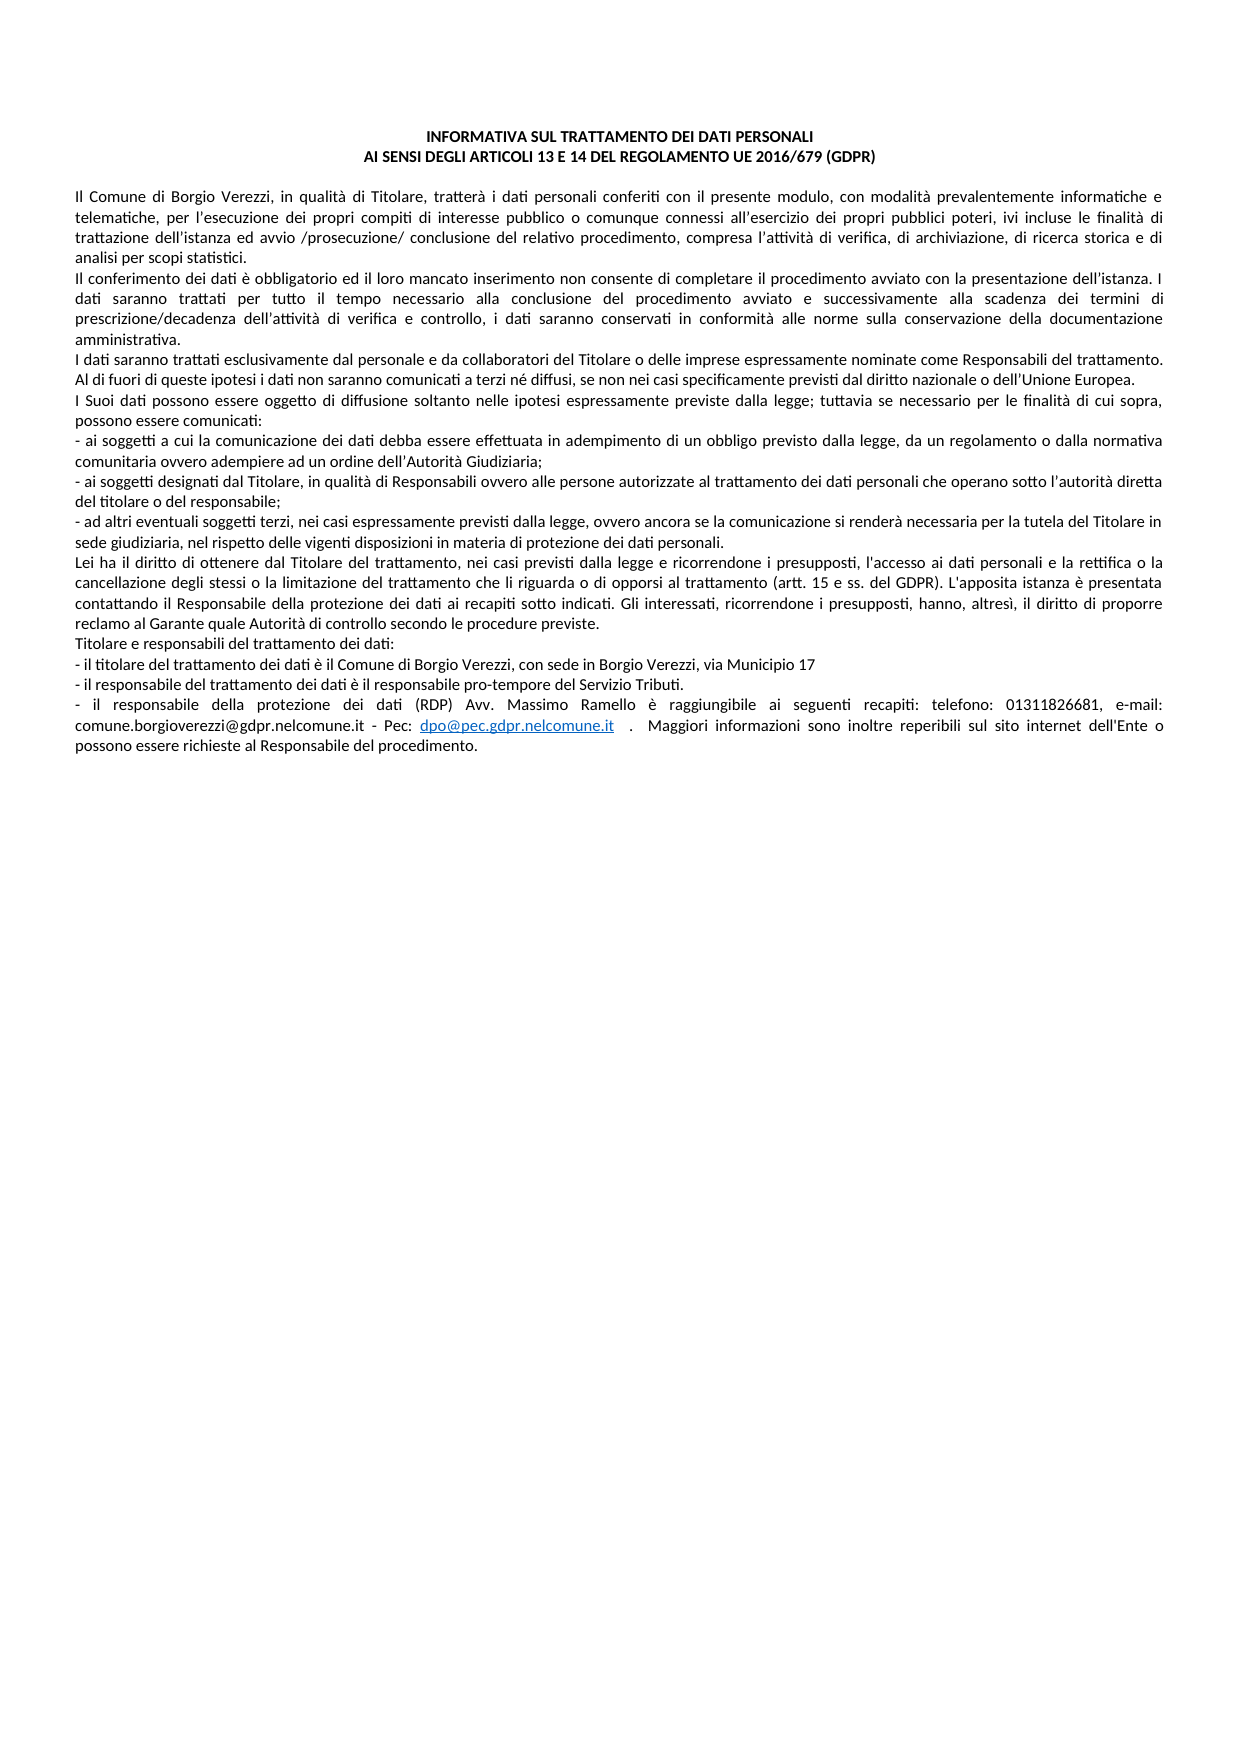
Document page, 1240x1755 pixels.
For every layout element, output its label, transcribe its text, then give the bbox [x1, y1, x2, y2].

text - il responsabile del trattamento dei dati è il responsabile pro-tempore del Servizio Tributi. [75, 674, 1164, 694]
text Il conferimento dei dati è obbligatorio ed il loro mancato inserimento non consente di completare il procedimento avviato con la presentazione dell’istanza. I dati saranno trattati per tutto il tempo necessario alla conclusione del procedimento avviato e successivamente alla scadenza dei termini di prescrizione/decadenza dell’attività di verifica e controllo, i dati saranno conservati in conformità alle norme sulla conservazione della documentazione amministrativa. [75, 268, 1164, 349]
text - il responsabile della protezione dei dati (RDP) Avv. Massimo Ramello è raggiungibile ai seguenti recapiti: telefono: 01311826681, e-mail: comune.borgioverezzi@gdpr.nelcomune.it - Pec: dpo@pec.gdpr.nelcomune.it . Maggiori informazioni sono inoltre reperibili sul sito internet dell'Ente o possono essere richieste al Responsabile del procedimento. [75, 694, 1164, 756]
text Il Comune di Borgio Verezzi, in qualità di Titolare, tratterà i dati personali conferiti con il presente modulo, con modalità prevalentemente informatiche e telematiche, per l’esecuzione dei propri compiti di interesse pubblico o comunque connessi all’esercizio dei propri pubblici poteri, ivi incluse le finalità di trattazione dell’istanza ed avvio /prosecuzione/ conclusione del relativo procedimento, compresa l’attività di verifica, di archiviazione, di ricerca storica e di analisi per scopi statistici. [75, 187, 1164, 268]
text I Suoi dati possono essere oggetto di diffusione soltanto nelle ipotesi espressamente previste dalla legge; tuttavia se necessario per le finalità di cui sopra, possono essere comunicati: [75, 390, 1164, 431]
text INFORMATIVA SUL TRATTAMENTO DEI DATI PERSONALI [75, 126, 1164, 146]
text - ad altri eventuali soggetti terzi, nei casi espressamente previsti dalla legge, ovvero ancora se la comunicazione si renderà necessaria per la tutela del Titolare in sede giudiziaria, nel rispetto delle vigenti disposizioni in materia di protezione dei dati personali. [75, 512, 1164, 552]
text Lei ha il diritto di ottenere dal Titolare del trattamento, nei casi previsti dalla legge e ricorrendone i presupposti, l'accesso ai dati personali e la rettifica o la cancellazione degli stessi o la limitazione del trattamento che li riguarda o di opporsi al trattamento (artt. 15 e ss. del GDPR). L'apposita istanza è presentata contattando il Responsabile della protezione dei dati ai recapiti sotto indicati. Gli interessati, ricorrendone i presupposti, hanno, altresì, il diritto di proporre reclamo al Garante quale Autorità di controllo secondo le procedure previste. [75, 552, 1164, 634]
text - il titolare del trattamento dei dati è il Comune di Borgio Verezzi, con sede in Borgio Verezzi, via Municipio 17 [75, 654, 1164, 674]
text I dati saranno trattati esclusivamente dal personale e da collaboratori del Titolare o delle imprese espressamente nominate come Responsabili del trattamento. Al di fuori di queste ipotesi i dati non saranno comunicati a terzi né diffusi, se non nei casi specificamente previsti dal diritto nazionale o dell’Unione Europea. [75, 349, 1164, 390]
text - ai soggetti a cui la comunicazione dei dati debba essere effettuata in adempimento di un obbligo previsto dalla legge, da un regolamento o dalla normativa comunitaria ovvero adempiere ad un ordine dell’Autorità Giudiziaria; [75, 431, 1164, 471]
text AI SENSI DEGLI ARTICOLI 13 E 14 DEL REGOLAMENTO UE 2016/679 (GDPR) [75, 146, 1164, 166]
text - ai soggetti designati dal Titolare, in qualità di Responsabili ovvero alle persone autorizzate al trattamento dei dati personali che operano sotto l’autorità diretta del titolare o del responsabile; [75, 471, 1164, 512]
text Titolare e responsabili del trattamento dei dati: [75, 634, 1164, 654]
